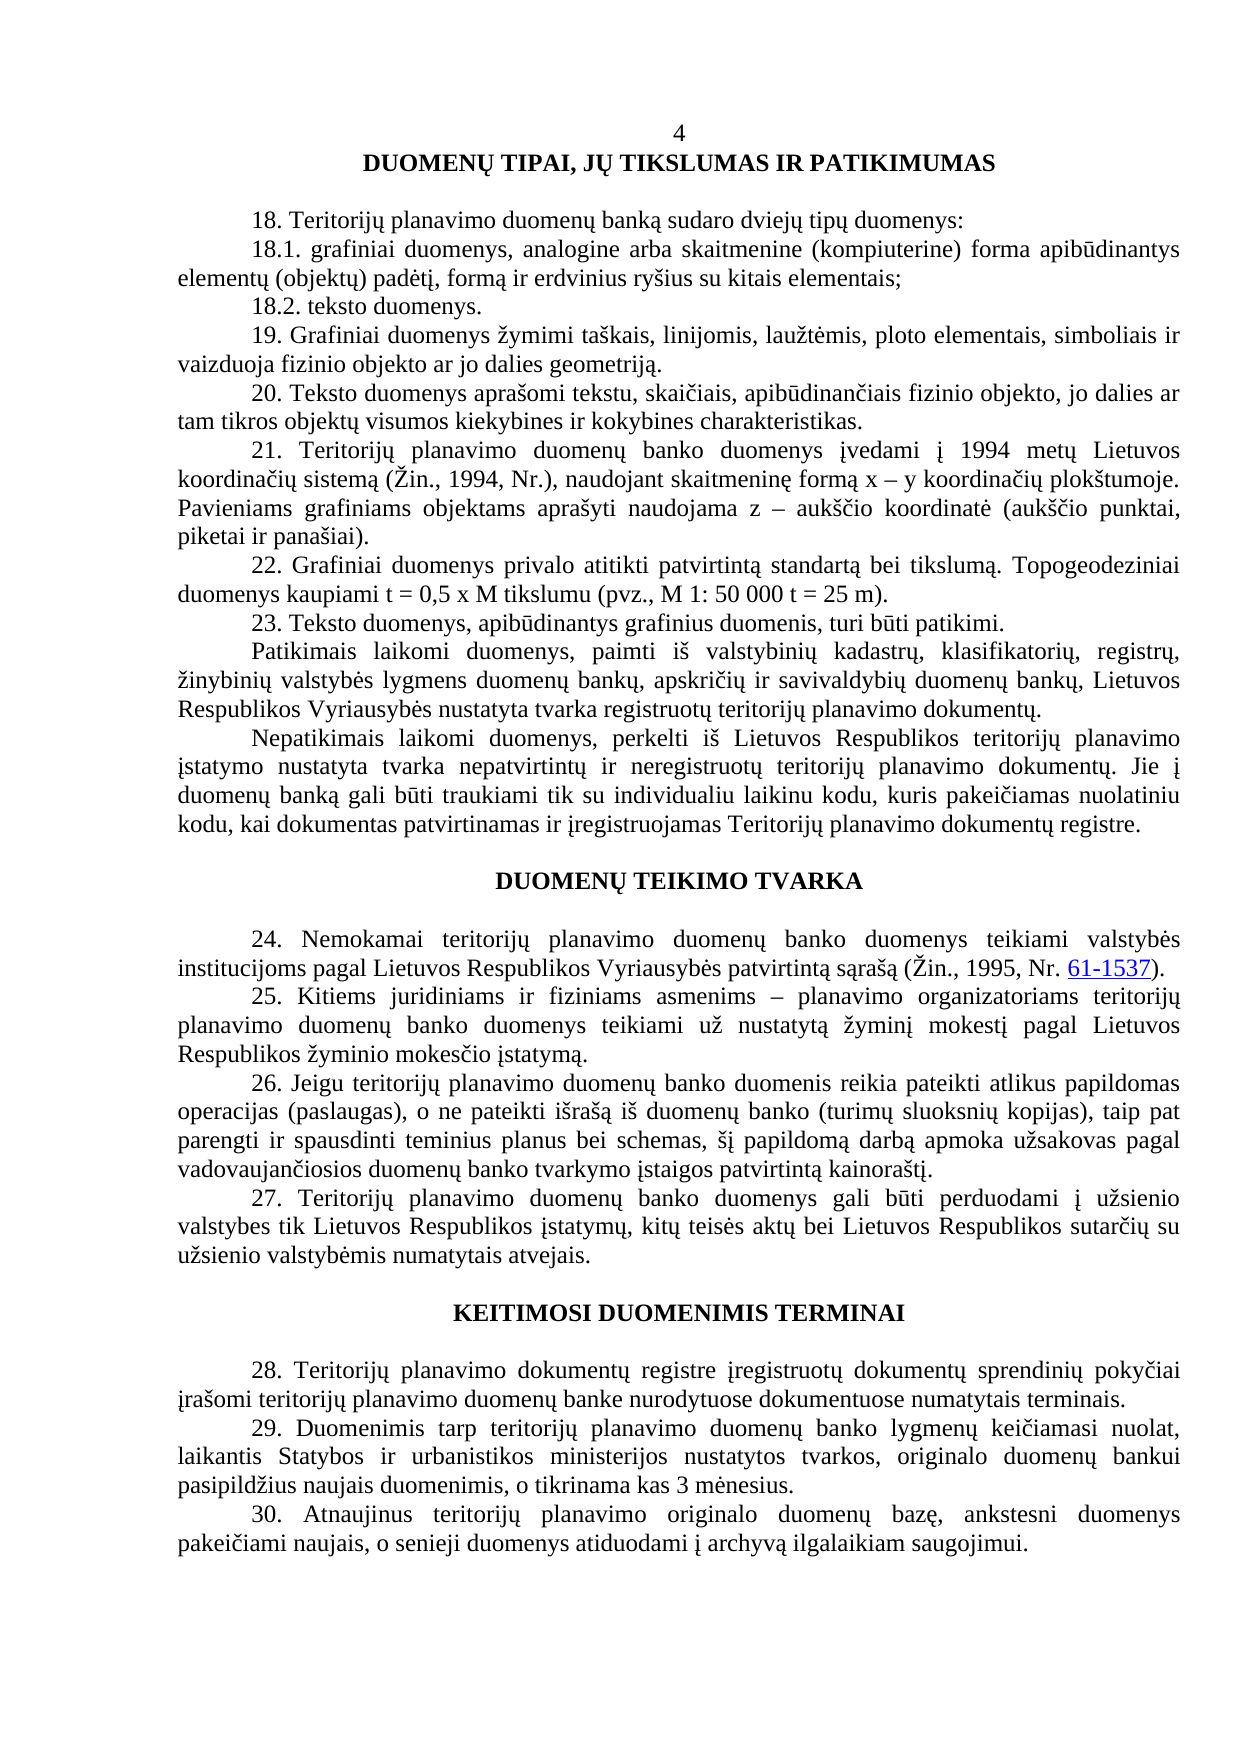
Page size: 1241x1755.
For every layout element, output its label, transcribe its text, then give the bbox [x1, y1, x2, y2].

text 18. Teritorijų planavimo duomenų banką sudaro dviejų tipų duomenys: [177, 205, 1181, 234]
text 30. Atnaujinus teritorijų planavimo originalo duomenų bazę, ankstesni duomenys pakeičiami naujais, o senieji duomenys atiduodami į archyvą ilgalaikiam saugojimui. [177, 1499, 1181, 1556]
text 29. Duomenimis tarp teritorijų planavimo duomenų banko lygmenų keičiamasi nuolat, laikantis Statybos ir urbanistikos ministerijos nustatytos tvarkos, originalo duomenų bankui pasipildžius naujais duomenimis, o tikrinama kas 3 mėnesius. [177, 1413, 1181, 1499]
text 28. Teritorijų planavimo dokumentų registre įregistruotų dokumentų sprendinių pokyčiai įrašomi teritorijų planavimo duomenų banke nurodytuose dokumentuose numatytais terminais. [177, 1355, 1181, 1413]
text 19. Grafiniai duomenys žymimi taškais, linijomis, laužtėmis, ploto elementais, simboliais ir vaizduoja fizinio objekto ar jo dalies geometriją. [177, 320, 1181, 378]
text 27. Teritorijų planavimo duomenų banko duomenys gali būti perduodami į užsienio valstybes tik Lietuvos Respublikos įstatymų, kitų teisės aktų bei Lietuvos Respublikos sutarčių su užsienio valstybėmis numatytais atvejais. [177, 1183, 1181, 1269]
text Patikimais laikomi duomenys, paimti iš valstybinių kadastrų, klasifikatorių, registrų, žinybinių valstybės lygmens duomenų bankų, apskričių ir savivaldybių duomenų bankų, Lietuvos Respublikos Vyriausybės nustatyta tvarka registruotų teritorijų planavimo dokumentų. [177, 636, 1181, 723]
text Duomenų tipai, jų tikslumas ir patikimumas [177, 148, 1181, 176]
text 18.2. teksto duomenys. [177, 291, 1181, 320]
text 25. Kitiems juridiniams ir fiziniams asmenims – planavimo organizatoriams teritorijų planavimo duomenų banko duomenys teikiami už nustatytą žyminį mokestį pagal Lietuvos Respublikos žyminio mokesčio įstatymą. [177, 981, 1181, 1068]
text 24. Nemokamai teritorijų planavimo duomenų banko duomenys teikiami valstybės institucijoms pagal Lietuvos Respublikos Vyriausybės patvirtintą sąrašą (Žin., 1995, Nr. 61-1537). [177, 924, 1181, 981]
text 18.1. grafiniai duomenys, analogine arba skaitmenine (kompiuterine) forma apibūdinantys elementų (objektų) padėtį, formą ir erdvinius ryšius su kitais elementais; [177, 234, 1181, 291]
text 21. Teritorijų planavimo duomenų banko duomenys įvedami į 1994 metų Lietuvos koordinačių sistemą (Žin., 1994, Nr.), naudojant skaitmeninę formą x – y koordinačių plokštumoje. Pavieniams grafiniams objektams aprašyti naudojama z – aukščio koordinatė (aukščio punktai, piketai ir panašiai). [177, 435, 1181, 550]
text 23. Teksto duomenys, apibūdinantys grafinius duomenis, turi būti patikimi. [177, 608, 1181, 636]
text Keitimosi duomenimis terminai [177, 1298, 1181, 1326]
text Duomenų teikimo tvarka [177, 866, 1181, 895]
text 26. Jeigu teritorijų planavimo duomenų banko duomenis reikia pateikti atlikus papildomas operacijas (paslaugas), o ne pateikti išrašą iš duomenų banko (turimų sluoksnių kopijas), taip pat parengti ir spausdinti teminius planus bei schemas, šį papildomą darbą apmoka užsakovas pagal vadovaujančiosios duomenų banko tvarkymo įstaigos patvirtintą kainoraštį. [177, 1068, 1181, 1183]
text 20. Teksto duomenys aprašomi tekstu, skaičiais, apibūdinančiais fizinio objekto, jo dalies ar tam tikros objektų visumos kiekybines ir kokybines charakteristikas. [177, 378, 1181, 435]
text 22. Grafiniai duomenys privalo atitikti patvirtintą standartą bei tikslumą. Topogeodeziniai duomenys kaupiami t = 0,5 x M tikslumu (pvz., M 1: 50 000 t = 25 m). [177, 550, 1181, 608]
text Nepatikimais laikomi duomenys, perkelti iš Lietuvos Respublikos teritorijų planavimo įstatymo nustatyta tvarka nepatvirtintų ir neregistruotų teritorijų planavimo dokumentų. Jie į duomenų banką gali būti traukiami tik su individualiu laikinu kodu, kuris pakeičiamas nuolatiniu kodu, kai dokumentas patvirtinamas ir įregistruojamas Teritorijų planavimo dokumentų registre. [177, 723, 1181, 838]
